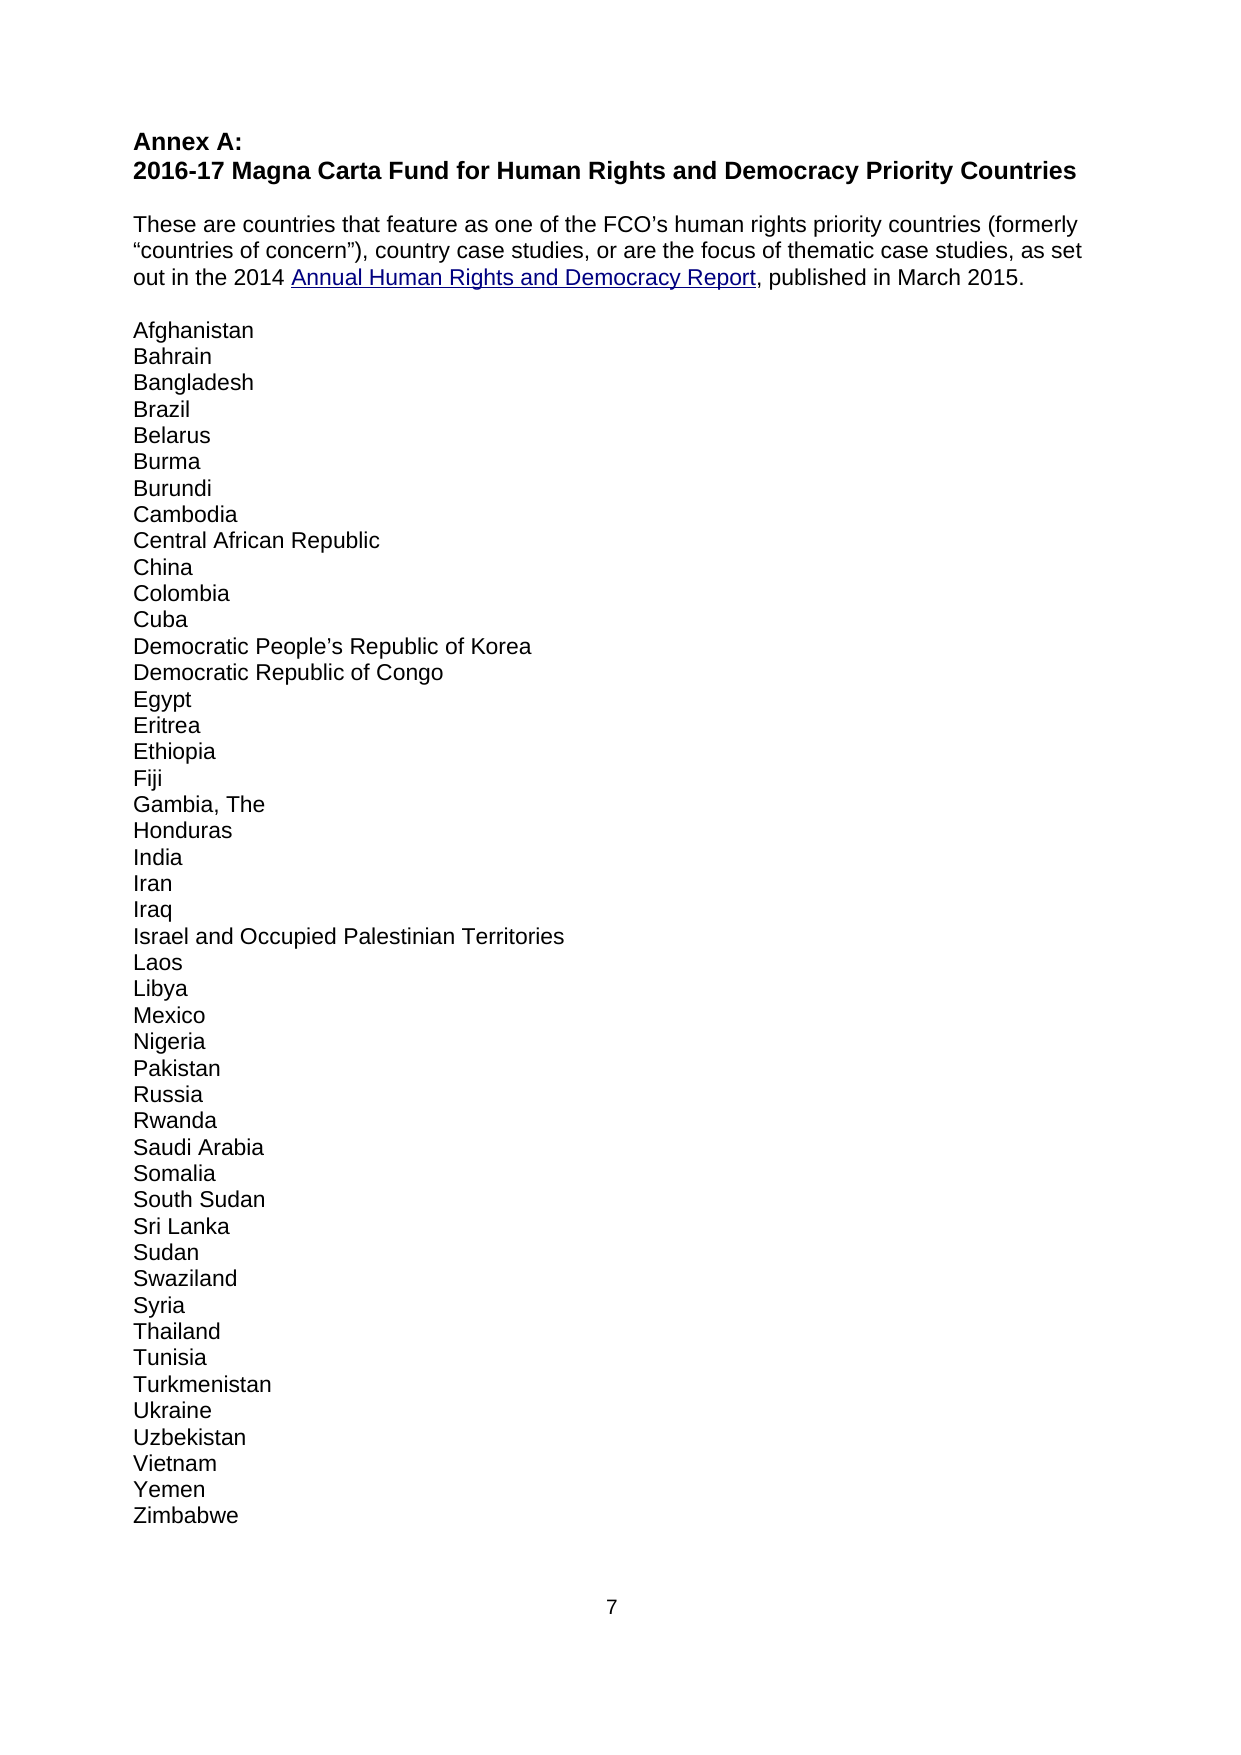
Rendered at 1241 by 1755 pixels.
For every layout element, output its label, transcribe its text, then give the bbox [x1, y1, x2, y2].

text Uzbekistan [133, 1423, 1090, 1450]
text Central African Republic [133, 527, 1090, 554]
text Sudan [133, 1239, 1090, 1265]
text Democratic Republic of Congo [133, 659, 1090, 686]
text These are countries that feature as one of the FCO’s human rights priority countries (formerly “countries of concern”), country case studies, or are the focus of thematic case studies, as set out in the 2014 Annual Human Rights and Democracy Report, published in March 2015. [133, 211, 1090, 290]
text Russia [133, 1081, 1090, 1107]
text Eritrea [133, 712, 1090, 738]
text Zimbabwe [133, 1502, 1090, 1529]
text Turkmenistan [133, 1371, 1090, 1397]
text Somalia [133, 1160, 1090, 1186]
text Bangladesh [133, 369, 1090, 396]
text Sri Lanka [133, 1213, 1090, 1239]
text Fiji [133, 764, 1090, 791]
text Afghanistan [133, 317, 1090, 343]
text Swaziland [133, 1265, 1090, 1292]
text Colombia [133, 580, 1090, 606]
text South Sudan [133, 1186, 1090, 1213]
text Libya [133, 975, 1090, 1002]
text Israel and Occupied Palestinian Territories [133, 923, 1106, 949]
text Gambia, The [133, 791, 1090, 817]
text Cambodia [133, 501, 1090, 527]
text Burundi [133, 475, 1090, 501]
text Thailand [133, 1318, 1090, 1344]
text China [133, 554, 1090, 580]
text Egypt [133, 686, 1090, 712]
text Syria [133, 1292, 1090, 1318]
text Pakistan [133, 1054, 1090, 1081]
text Honduras [133, 817, 1090, 844]
text Yemen [133, 1476, 1090, 1502]
subtitle 2016-17 Magna Carta Fund for Human Rights and Democracy Priority Countries [133, 156, 1090, 185]
text Mexico [133, 1002, 1090, 1028]
text India [133, 844, 1090, 870]
text Belarus [133, 422, 1090, 448]
text Ethiopia [133, 738, 1090, 764]
text Laos [133, 949, 1090, 975]
text Cuba [133, 606, 1090, 633]
subtitle Annex A: [133, 127, 1090, 156]
text Burma [133, 448, 1090, 475]
text Rwanda [133, 1107, 1090, 1133]
text Iraq [133, 896, 1090, 923]
text Bahrain [133, 343, 1090, 369]
text Iran [133, 870, 1090, 896]
text Ukraine [133, 1397, 1090, 1423]
text Democratic People’s Republic of Korea [133, 633, 1090, 659]
text Tunisia [133, 1344, 1090, 1371]
text Vietnam [133, 1450, 1090, 1476]
text Saudi Arabia [133, 1133, 1090, 1160]
text Nigeria [133, 1028, 1090, 1054]
text Brazil [133, 396, 1090, 422]
